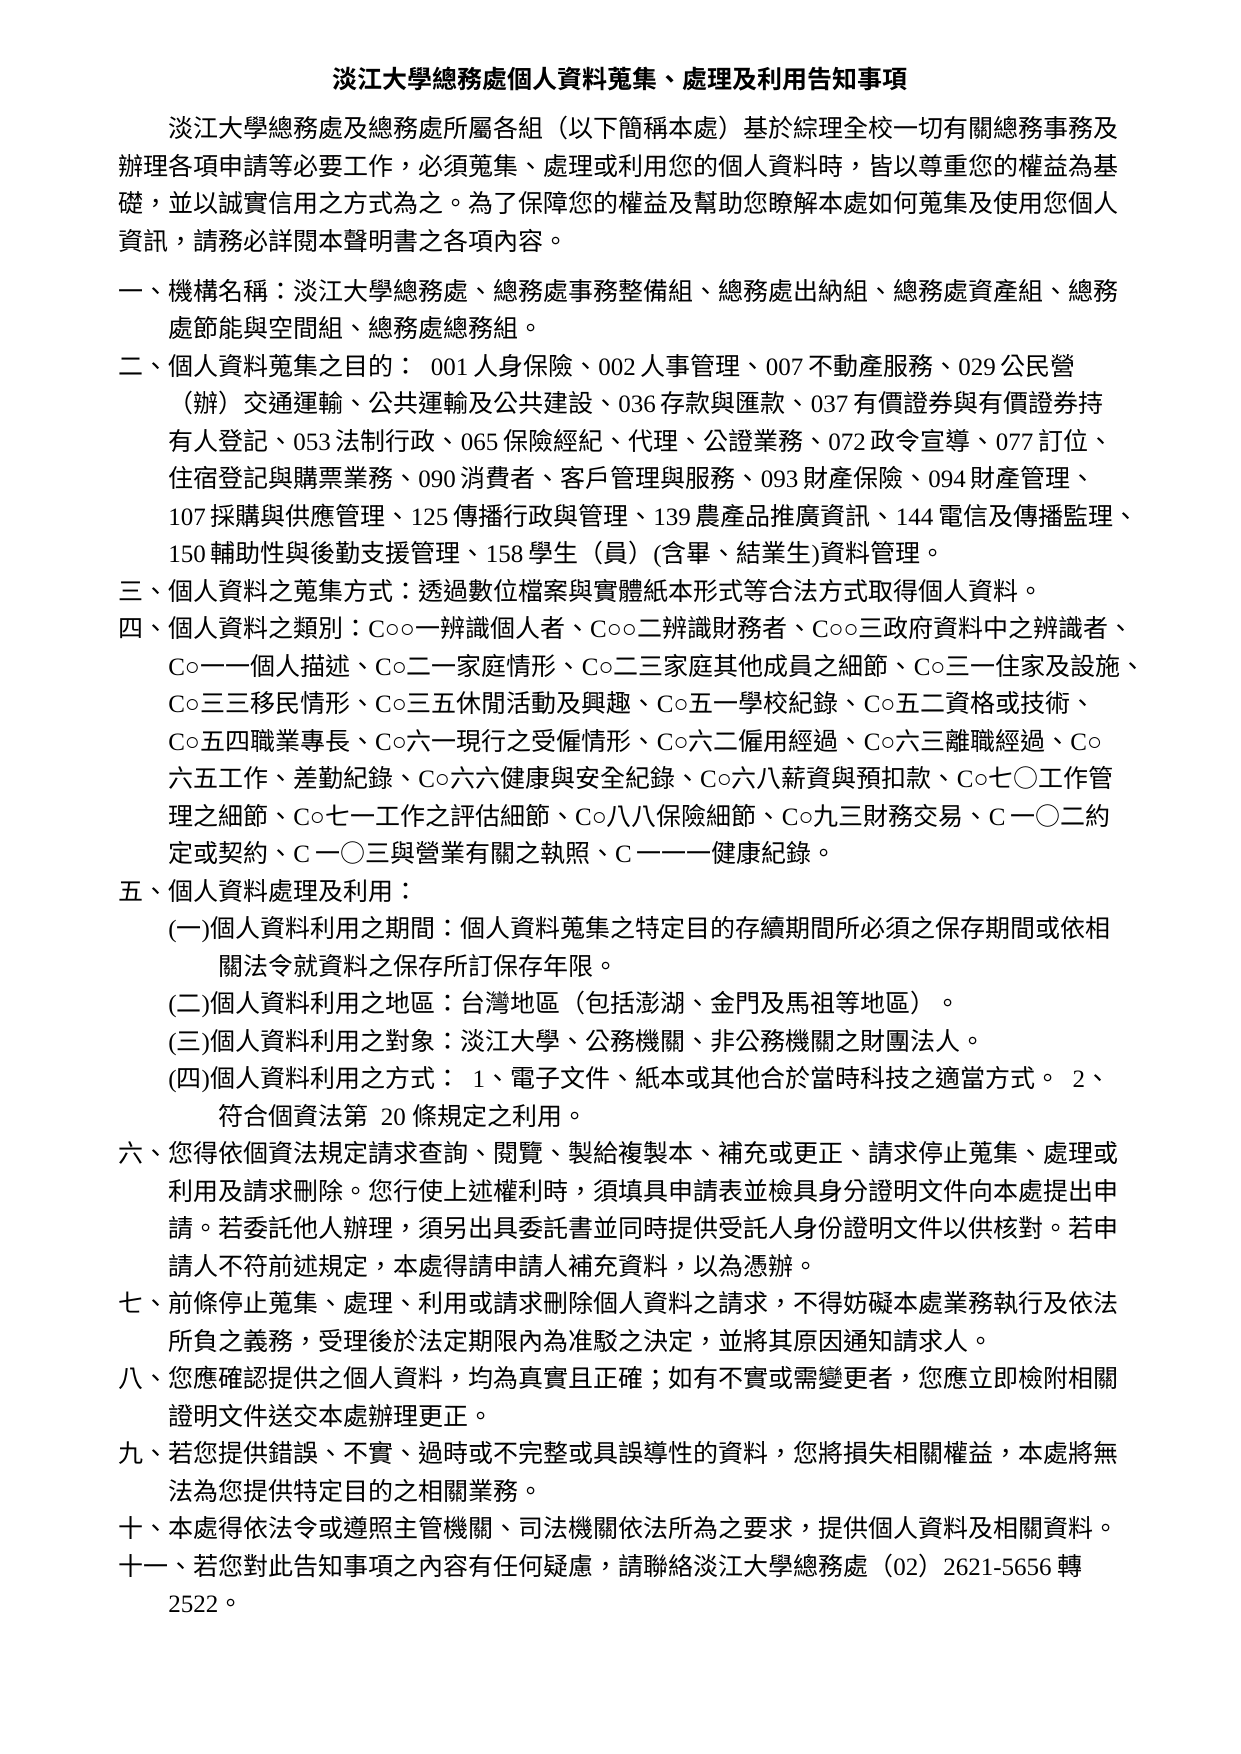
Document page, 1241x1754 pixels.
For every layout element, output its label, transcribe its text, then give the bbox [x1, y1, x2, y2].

text 十一、若您對此告知事項之內容有任何疑慮，請聯絡淡江大學總務處（02）2621-5656 轉2522。 [118, 1545, 1122, 1620]
text 九、若您提供錯誤、不實、過時或不完整或具誤導性的資料，您將損失相關權益，本處將無法為您提供特定目的之相關業務。 [118, 1433, 1122, 1508]
text 二、個人資料蒐集之目的： 001人身保險、002人事管理、007不動產服務、029公民營（辦）交通運輸、公共運輸及公共建設、036存款與匯款、037有價證券與有價證券持有人登記、053法制行政、065保險經紀、代理、公證業務、072政令宣導、077訂位、住宿登記與購票業務、090消費者、客戶管理與服務、093財產保險、094財產管理、107採購與供應管理、125傳播行政與管理、139農產品推廣資訊、144電信及傳播監理、150輔助性與後勤支援管理、158學生（員）(含畢、結業生)資料管理。 [118, 345, 1122, 570]
text (一)個人資料利用之期間：個人資料蒐集之特定目的存續期間所必須之保存期間或依相關法令就資料之保存所訂保存年限。 [168, 908, 1122, 983]
text 淡江大學總務處個人資料蒐集、處理及利用告知事項 [118, 59, 1122, 95]
text 六、您得依個資法規定請求查詢、閱覽、製給複製本、補充或更正、請求停止蒐集、處理或利用及請求刪除。您行使上述權利時，須填具申請表並檢具身分證明文件向本處提出申請。若委託他人辦理，須另出具委託書並同時提供受託人身份證明文件以供核對。若申請人不符前述規定，本處得請申請人補充資料，以為憑辦。 [118, 1133, 1122, 1283]
text (二)個人資料利用之地區：台灣地區（包括澎湖、金門及馬祖等地區）。 [168, 983, 1122, 1020]
text 四、個人資料之類別：C○○一辨識個人者、C○○二辨識財務者、C○○三政府資料中之辨識者、C○一一個人描述、C○二一家庭情形、C○二三家庭其他成員之細節、C○三一住家及設施、C○三三移民情形、C○三五休閒活動及興趣、C○五一學校紀錄、C○五二資格或技術、C○五四職業專長、C○六一現行之受僱情形、C○六二僱用經過、C○六三離職經過、C○六五工作、差勤紀錄、C○六六健康與安全紀錄、C○六八薪資與預扣款、C○七○工作管理之細節、C○七一工作之評估細節、C○八八保險細節、C○九三財務交易、C一○二約定或契約、C一○三與營業有關之執照、C一一一健康紀錄。 [118, 608, 1122, 870]
text (四)個人資料利用之方式： 1、電子文件、紙本或其他合於當時科技之適當方式。 2、符合個資法第 20 條規定之利用。 [168, 1058, 1122, 1133]
text 五、個人資料處理及利用： [118, 870, 1122, 908]
text 淡江大學總務處及總務處所屬各組（以下簡稱本處）基於綜理全校一切有關總務事務及辦理各項申請等必要工作，必須蒐集、處理或利用您的個人資料時，皆以尊重您的權益為基礎，並以誠實信用之方式為之。為了保障您的權益及幫助您瞭解本處如何蒐集及使用您個人資訊，請務必詳閱本聲明書之各項內容。 [118, 108, 1122, 258]
text (三)個人資料利用之對象：淡江大學、公務機關、非公務機關之財團法人。 [168, 1020, 1122, 1058]
text 三、個人資料之蒐集方式：透過數位檔案與實體紙本形式等合法方式取得個人資料。 [118, 570, 1122, 608]
text 七、前條停止蒐集、處理、利用或請求刪除個人資料之請求，不得妨礙本處業務執行及依法所負之義務，受理後於法定期限內為准駁之決定，並將其原因通知請求人。 [118, 1283, 1122, 1358]
text 一、機構名稱：淡江大學總務處、總務處事務整備組、總務處出納組、總務處資產組、總務處節能與空間組、總務處總務組。 [118, 270, 1122, 345]
text 八、您應確認提供之個人資料，均為真實且正確；如有不實或需變更者，您應立即檢附相關證明文件送交本處辦理更正。 [118, 1358, 1122, 1433]
text 十、本處得依法令或遵照主管機關、司法機關依法所為之要求，提供個人資料及相關資料。 [118, 1508, 1122, 1545]
